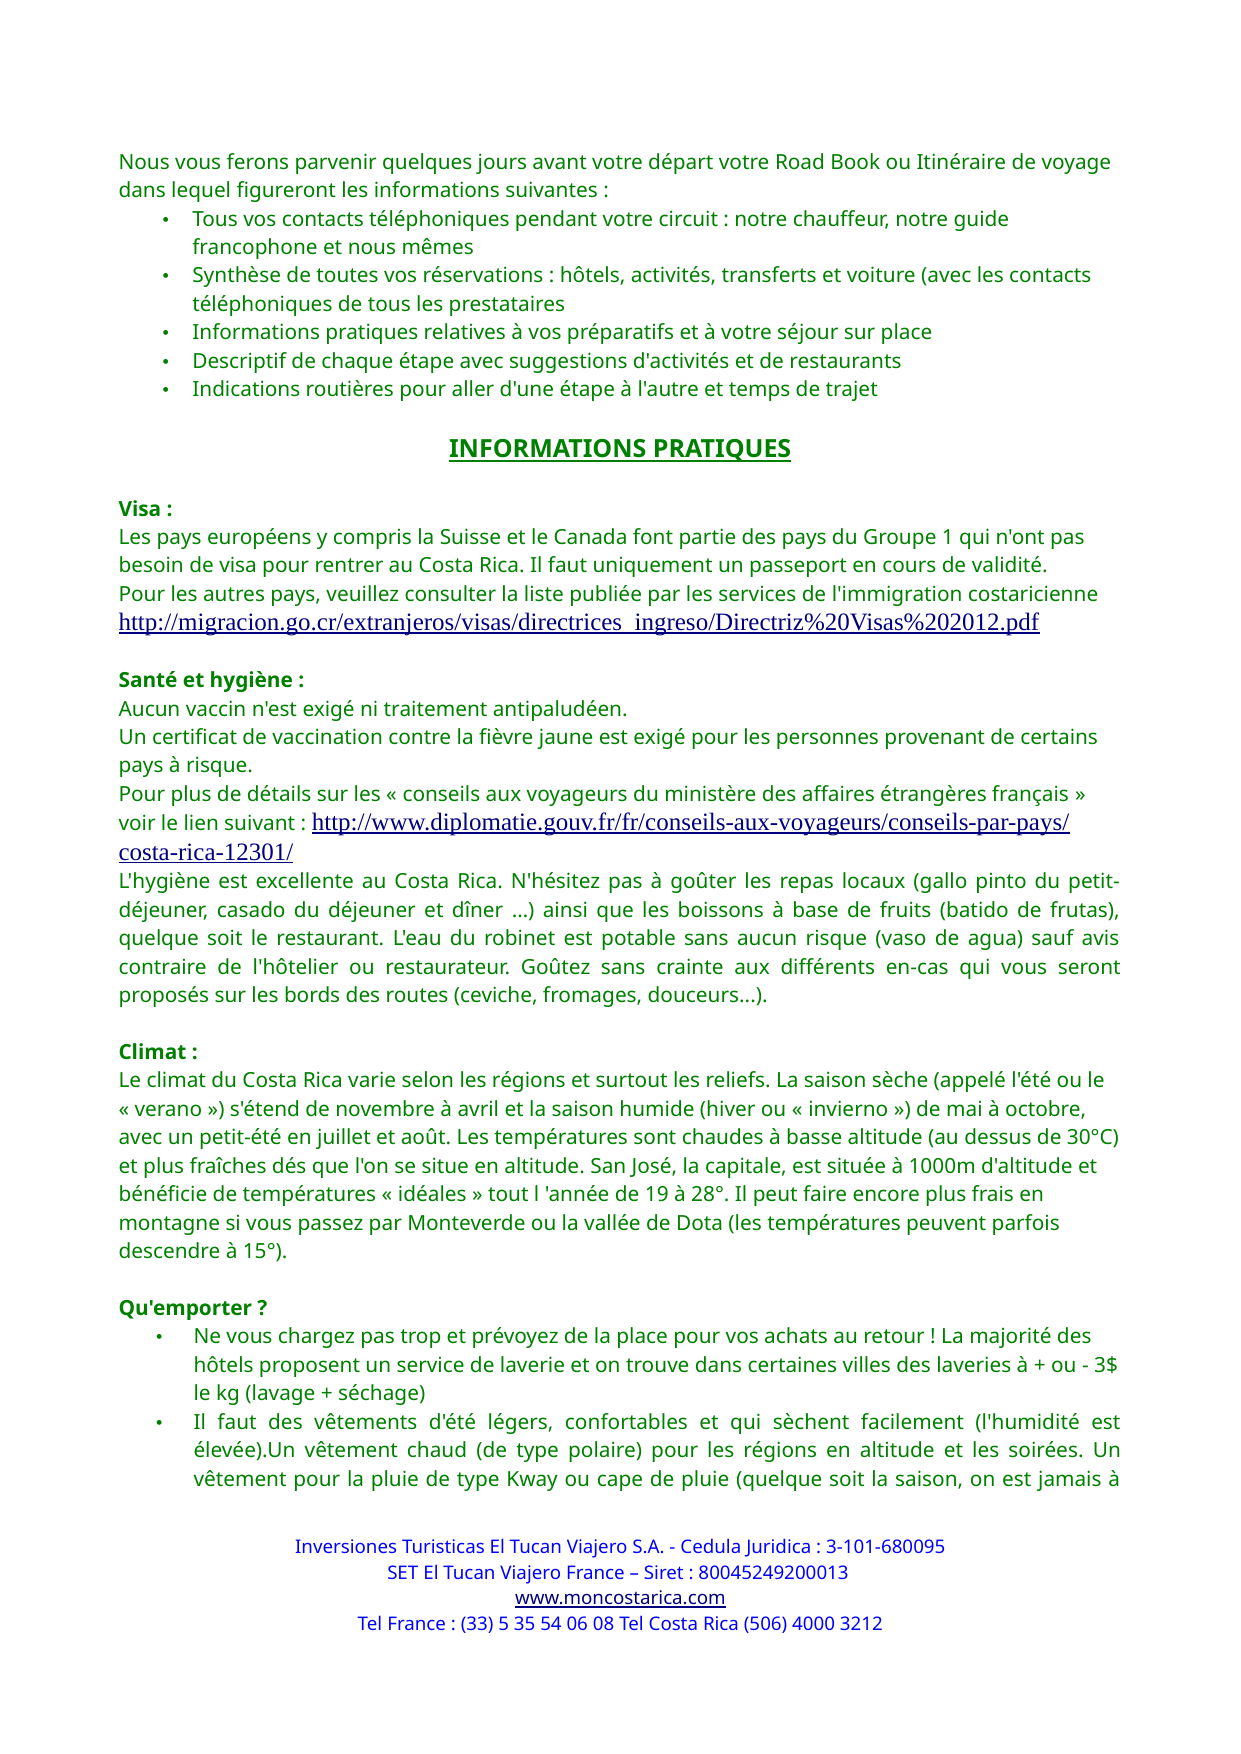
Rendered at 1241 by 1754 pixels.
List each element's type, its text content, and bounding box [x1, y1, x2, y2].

list Synthèse de toutes vos réservations : hôtels, activités, transferts et voiture (avec les contacts téléphoniques de tous les prestataires [162, 261, 1122, 317]
text L'hygiène est excellente au Costa Rica. N'hésitez pas à goûter les repas locaux (gallo pinto du petit-déjeuner, casado du déjeuner et dîner …) ainsi que les boissons à base de fruits (batido de frutas), quelque soit le restaurant. L'eau du robinet est potable sans aucun risque (vaso de agua) sauf avis contraire de l'hôtelier ou restaurateur. Goûtez sans crainte aux différents en-cas qui vous seront proposés sur les bords des routes (ceviche, fromages, douceurs...). [118, 866, 1122, 1009]
text Visa : [118, 494, 1122, 522]
text Santé et hygiène : Aucun vaccin n'est exigé ni traitement antipaludéen. [118, 665, 1122, 722]
text Nous vous ferons parvenir quelques jours avant votre départ votre Road Book ou Itinéraire de voyage dans lequel figureront les informations suivantes : [118, 147, 1146, 204]
list Il faut des vêtements d'été légers, confortables et qui sèchent facilement (l'humidité est élevée).Un vêtement chaud (de type polaire) pour les régions en altitude et les soirées. Un vêtement pour la pluie de type Kway ou cape de pluie (quelque soit la saison, on est jamais à [156, 1407, 1122, 1492]
text INFORMATIONS PRATIQUES [118, 431, 1122, 465]
text Un certificat de vaccination contre la fièvre jaune est exigé pour les personnes provenant de certains pays à risque. [118, 722, 1122, 779]
list Descriptif de chaque étape avec suggestions d'activités et de restaurants [162, 346, 1122, 374]
list Tous vos contacts téléphoniques pendant votre circuit : notre chauffeur, notre guide francophone et nous mêmes [162, 204, 1122, 261]
text Pour plus de détails sur les « conseils aux voyageurs du ministère des affaires étrangères français » voir le lien suivant : http://www.diplomatie.gouv.fr/fr/conseils-aux-voyageurs/conseils-par-pays/costa-rica-12301/ [118, 779, 1122, 866]
list Indications routières pour aller d'une étape à l'autre et temps de trajet [162, 374, 1122, 403]
list Informations pratiques relatives à vos préparatifs et à votre séjour sur place [162, 317, 1122, 346]
text http://migracion.go.cr/extranjeros/visas/directrices_ingreso/Directriz%20Visas%202012.pdf [118, 607, 1122, 637]
text Qu'emporter ? [118, 1264, 1122, 1321]
list Ne vous chargez pas trop et prévoyez de la place pour vos achats au retour ! La majorité des hôtels proposent un service de laverie et on trouve dans certaines villes des laveries à + ou - 3$ le kg (lavage + séchage) [156, 1321, 1122, 1407]
text Climat : Le climat du Costa Rica varie selon les régions et surtout les reliefs. La saison sèche (appelé l'été ou le « verano ») s'étend de novembre à avril et la saison humide (hiver ou « invierno ») de mai à octobre, avec un petit-été en juillet et août. Les températures sont chaudes à basse altitude (au dessus de 30°C) et plus fraîches dés que l'on se situe en altitude. San José, la capitale, est située à 1000m d'altitude et bénéficie de températures « idéales » tout l 'année de 19 à 28°. Il peut faire encore plus frais en montagne si vous passez par Monteverde ou la vallée de Dota (les températures peuvent parfois descendre à 15°). [118, 1009, 1122, 1264]
text Les pays européens y compris la Suisse et le Canada font partie des pays du Groupe 1 qui n'ont pas besoin de visa pour rentrer au Costa Rica. Il faut uniquement un passeport en cours de validité. [118, 522, 1122, 579]
text Pour les autres pays, veuillez consulter la liste publiée par les services de l'immigration costaricienne [118, 579, 1122, 607]
